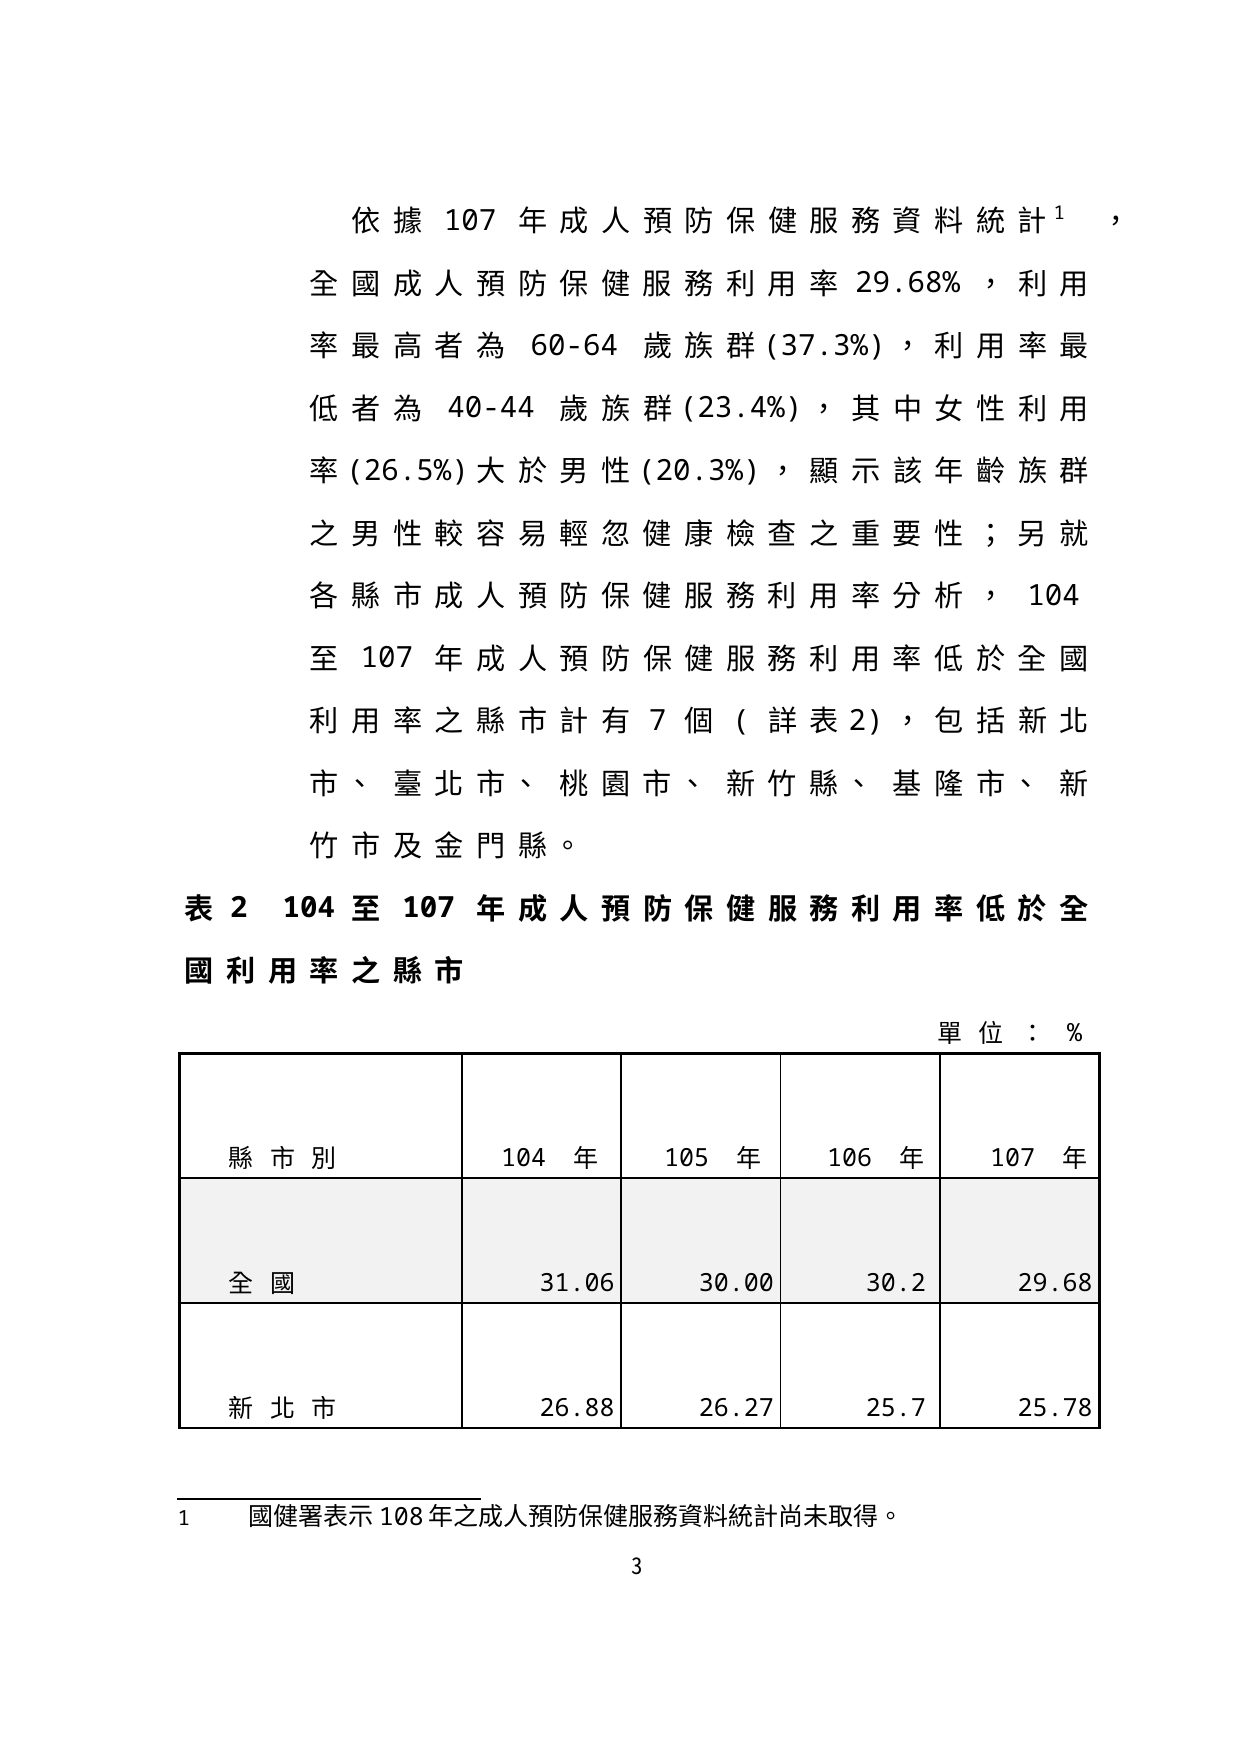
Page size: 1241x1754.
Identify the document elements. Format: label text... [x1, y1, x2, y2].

table_cell 新北市 [181, 1304, 461, 1427]
table_cell 29.68 [941, 1179, 1098, 1302]
table_cell 30.2 [781, 1179, 939, 1302]
table_cell 25.7 [781, 1304, 939, 1427]
table_cell 25.78 [941, 1304, 1098, 1427]
table_header 107年 [941, 1055, 1098, 1177]
table_header 縣市別 [181, 1055, 461, 1177]
text 表2 104至107年成人預防保健服務利用率低於全國利用率之縣市 [178, 865, 1095, 990]
table_cell 30.00 [622, 1179, 780, 1302]
table_cell 26.88 [463, 1304, 620, 1427]
table_cell 31.06 [463, 1179, 620, 1302]
text 單位：% [178, 990, 1095, 1052]
text 依據107年成人預防保健服務資料統計，全國成人預防保健服務利用率29.68%，利用率最高者為60-64歲族群(37.3%)，利用率最低者為40-44歲族群(23.4%)，其中女性利用率(26.5%)大於男性(20.3%)，顯示該年齡族群之男性較容易輕忽健康檢查之重要性；另就各縣市成人預防保健服務利用率分析，104至107年成人預防保健服務利用率低於全國利用率之縣市計有7個(詳表2)，包括新北市、臺北市、桃園市、新竹縣、基隆市、新竹市及金門縣。 [267, 177, 1095, 865]
table_cell 26.27 [622, 1304, 780, 1427]
table_header 105年 [622, 1055, 780, 1177]
text 國健署表示108年之成人預防保健服務資料統計尚未取得。 [177, 1499, 1096, 1532]
table_header 104年 [463, 1055, 620, 1177]
table_header 106年 [781, 1055, 939, 1177]
table_cell 全國 [181, 1179, 461, 1302]
